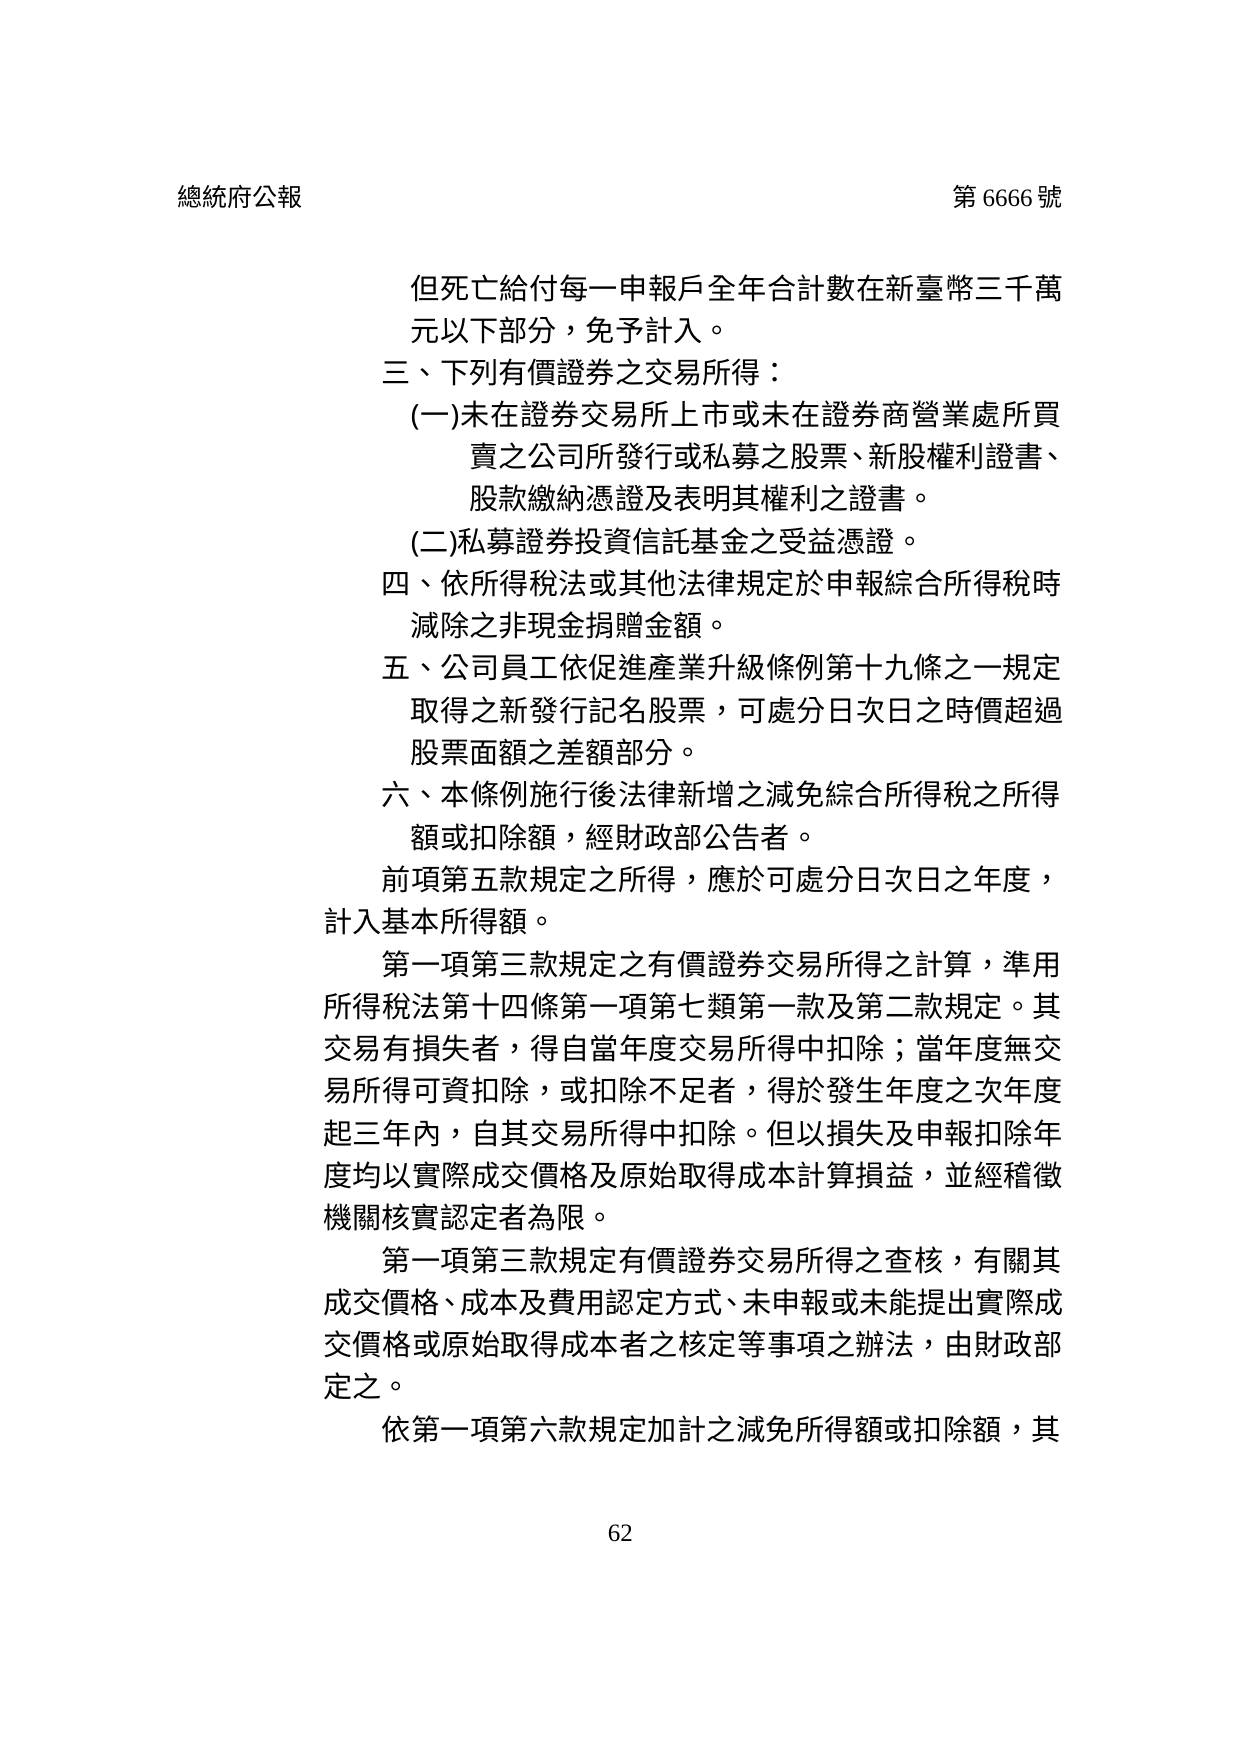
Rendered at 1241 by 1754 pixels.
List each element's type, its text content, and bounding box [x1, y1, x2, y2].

text 三、下列有價證券之交易所得： [381, 349, 1063, 391]
text 四、依所得稅法或其他法律規定於申報綜合所得稅時減除之非現金捐贈金額。 [381, 561, 1063, 645]
text (一)未在證券交易所上市或未在證券商營業處所買賣之公司所發行或私募之股票、新股權利證書、股款繳納憑證及表明其權利之證書。 [411, 391, 1063, 518]
text 前項第五款規定之所得，應於可處分日次日之年度，計入基本所得額。 [323, 857, 1063, 941]
text 但死亡給付每一申報戶全年合計數在新臺幣三千萬元以下部分，免予計入。 [381, 266, 1063, 349]
text 五、公司員工依促進產業升級條例第十九條之一規定取得之新發行記名股票，可處分日次日之時價超過股票面額之差額部分。 [381, 645, 1063, 772]
text 依第一項第六款規定加計之減免所得額或扣除額，其 [323, 1406, 1063, 1449]
text 第一項第三款規定之有價證券交易所得之計算，準用所得稅法第十四條第一項第七類第一款及第二款規定。其交易有損失者，得自當年度交易所得中扣除；當年度無交易所得可資扣除，或扣除不足者，得於發生年度之次年度起三年內，自其交易所得中扣除。但以損失及申報扣除年度均以實際成交價格及原始取得成本計算損益，並經稽徵機關核實認定者為限。 [323, 941, 1063, 1237]
text 第一項第三款規定有價證券交易所得之查核，有關其成交價格、成本及費用認定方式、未申報或未能提出實際成交價格或原始取得成本者之核定等事項之辦法，由財政部定之。 [323, 1237, 1063, 1406]
text (二)私募證券投資信託基金之受益憑證。 [411, 518, 1063, 561]
text 六、本條例施行後法律新增之減免綜合所得稅之所得額或扣除額，經財政部公告者。 [381, 772, 1063, 857]
